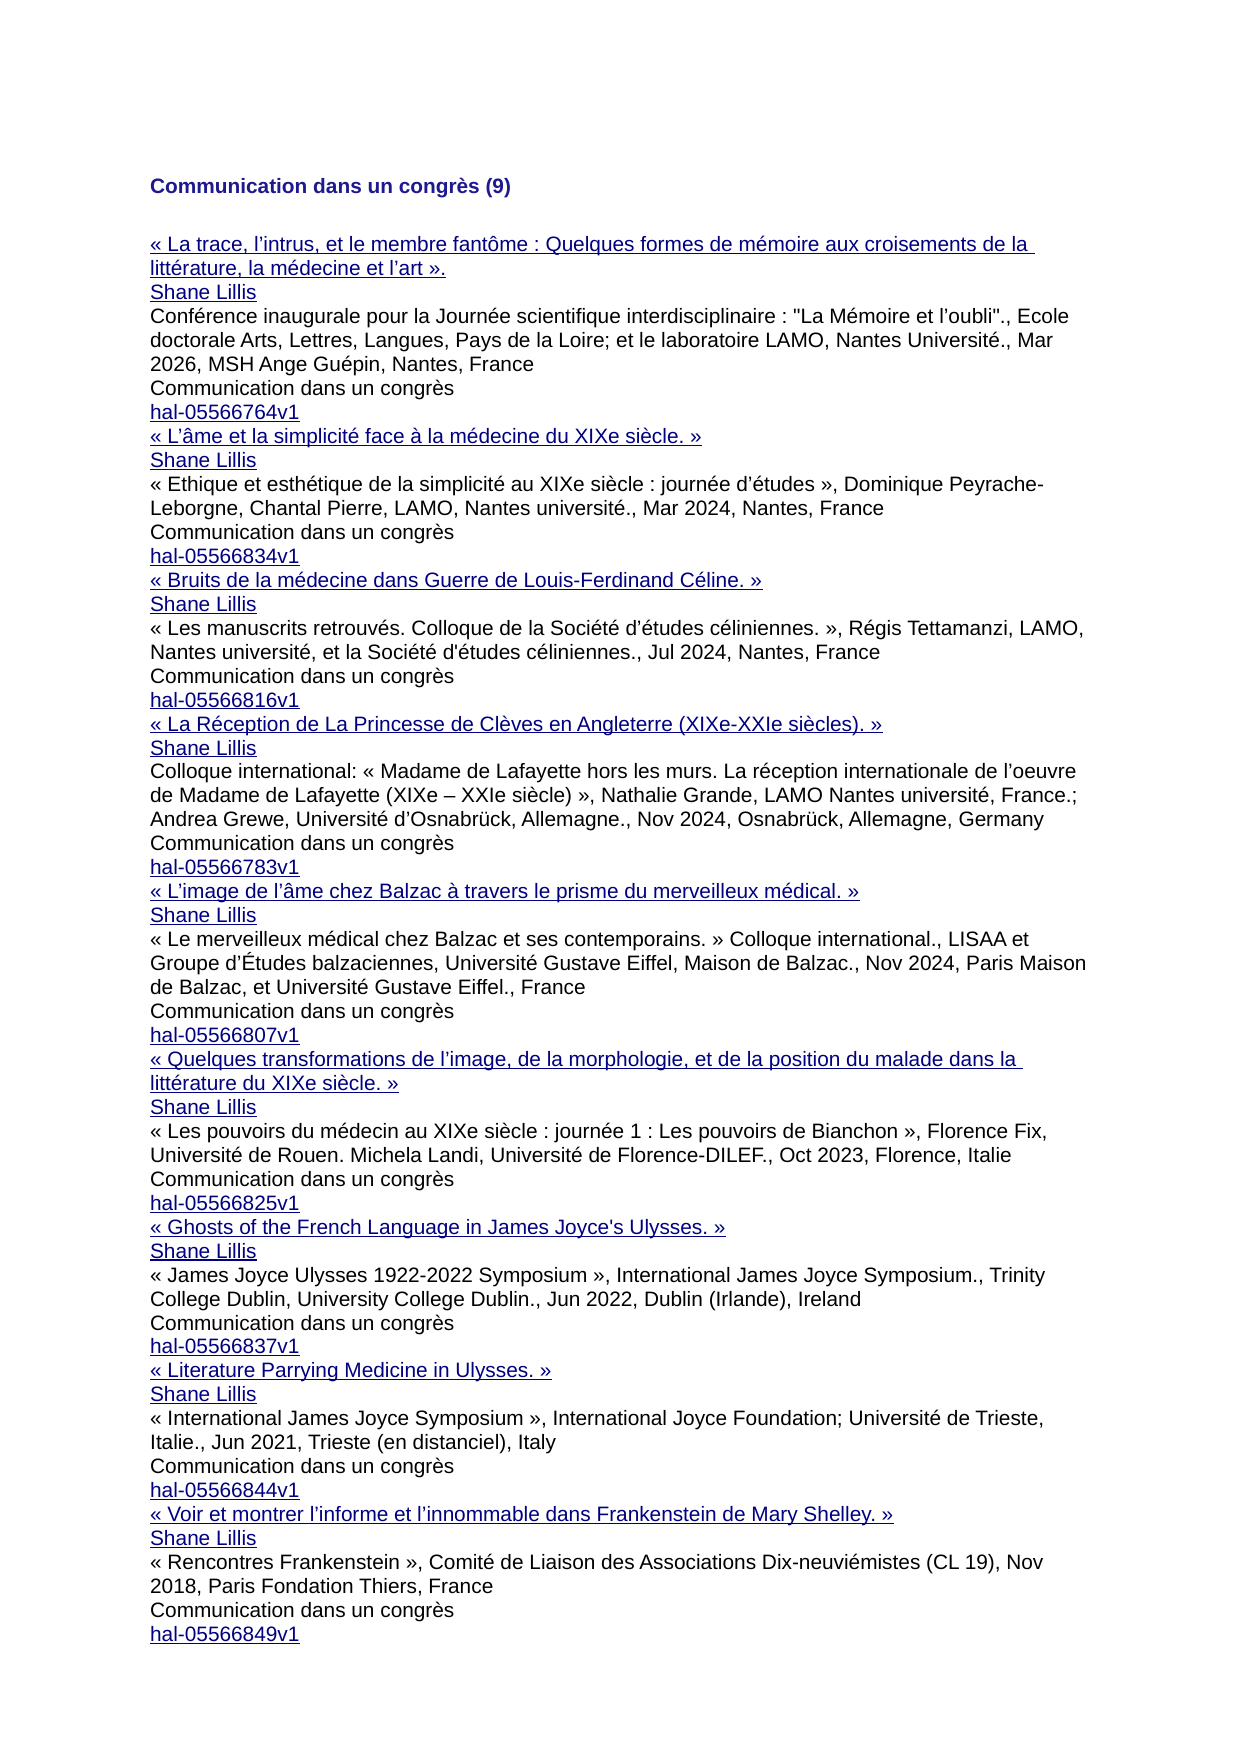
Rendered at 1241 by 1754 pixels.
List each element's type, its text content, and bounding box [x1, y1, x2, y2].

table_cell « Voir et montrer l’informe et l’innommable dans Frankenstein de Mary Shelley. » Shane Lillis « Rencontres Frankenstein », Comité de Liaison des Associations Dix-neuviémistes (CL 19), Nov 2018, Paris Fondation Thiers, France Communication dans un congrès hal-05566849v1 [150, 1502, 1090, 1646]
subtitle Communication dans un congrès (9) [150, 174, 1090, 198]
table_cell « Quelques transformations de l’image, de la morphologie, et de la position du malade dans la littérature du XIXe siècle. » Shane Lillis « Les pouvoirs du médecin au XIXe siècle : journée 1 : Les pouvoirs de Bianchon », Florence Fix, Université de Rouen. Michela Landi, Université de Florence-DILEF., Oct 2023, Florence, Italie Communication dans un congrès hal-05566825v1 [150, 1047, 1090, 1214]
table_header « La trace, l’intrus, et le membre fantôme : Quelques formes de mémoire aux croisements de la littérature, la médecine et l’art ». Shane Lillis Conférence inaugurale pour la Journée scientifique interdisciplinaire : "La Mémoire et l’oubli"., Ecole doctorale Arts, Lettres, Langues, Pays de la Loire; et le laboratoire LAMO, Nantes Université., Mar 2026, MSH Ange Guépin, Nantes, France Communication dans un congrès hal-05566764v1 [150, 232, 1090, 424]
table_cell « L’image de l’âme chez Balzac à travers le prisme du merveilleux médical. » Shane Lillis « Le merveilleux médical chez Balzac et ses contemporains. » Colloque international., LISAA et Groupe d’Études balzaciennes, Université Gustave Eiffel, Maison de Balzac., Nov 2024, Paris Maison de Balzac, et Université Gustave Eiffel., France Communication dans un congrès hal-05566807v1 [150, 879, 1090, 1047]
table_cell « Ghosts of the French Language in James Joyce's Ulysses. » Shane Lillis « James Joyce Ulysses 1922-2022 Symposium », International James Joyce Symposium., Trinity College Dublin, University College Dublin., Jun 2022, Dublin (Irlande), Ireland Communication dans un congrès hal-05566837v1 [150, 1215, 1090, 1358]
table_cell « Bruits de la médecine dans Guerre de Louis-Ferdinand Céline. » Shane Lillis « Les manuscrits retrouvés. Colloque de la Société d’études céliniennes. », Régis Tettamanzi, LAMO, Nantes université, et la Société d'études céliniennes., Jul 2024, Nantes, France Communication dans un congrès hal-05566816v1 [150, 568, 1090, 711]
table_cell « Literature Parrying Medicine in Ulysses. » Shane Lillis « International James Joyce Symposium », International Joyce Foundation; Université de Trieste, Italie., Jun 2021, Trieste (en distanciel), Italy Communication dans un congrès hal-05566844v1 [150, 1358, 1090, 1502]
table_cell « La Réception de La Princesse de Clèves en Angleterre (XIXe-XXIe siècles). » Shane Lillis Colloque international: « Madame de Lafayette hors les murs. La réception internationale de l’oeuvre de Madame de Lafayette (XIXe – XXIe siècle) », Nathalie Grande, LAMO Nantes université, France.; Andrea Grewe, Université d’Osnabrück, Allemagne., Nov 2024, Osnabrück, Allemagne, Germany Communication dans un congrès hal-05566783v1 [150, 711, 1090, 879]
table_cell « L’âme et la simplicité face à la médecine du XIXe siècle. » Shane Lillis « Ethique et esthétique de la simplicité au XIXe siècle : journée d’études », Dominique Peyrache-Leborgne, Chantal Pierre, LAMO, Nantes université., Mar 2024, Nantes, France Communication dans un congrès hal-05566834v1 [150, 424, 1090, 568]
